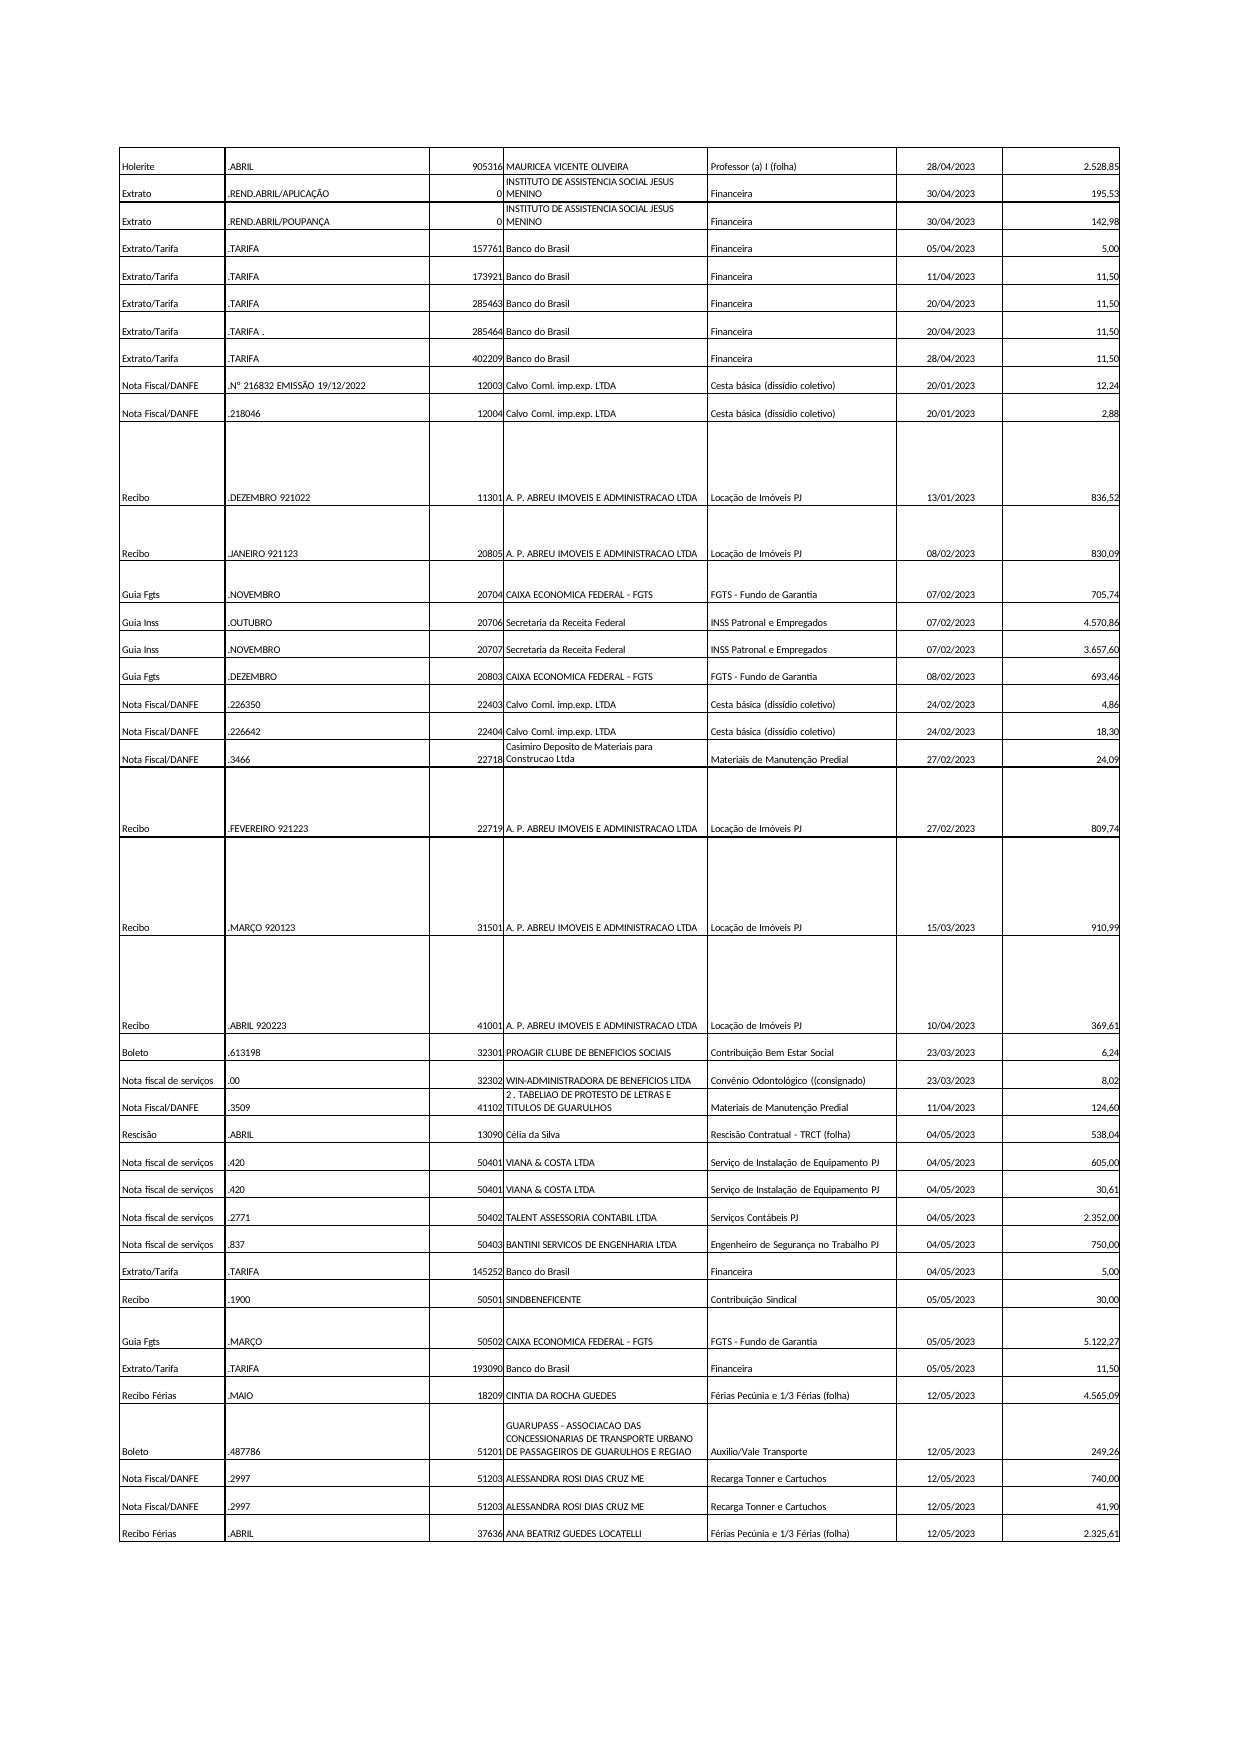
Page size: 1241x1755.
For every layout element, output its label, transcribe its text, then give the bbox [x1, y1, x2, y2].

table_cell Férias Pecúnia e 1/3 Férias (folha) [708, 1515, 896, 1541]
table_cell 705,74 [1003, 561, 1119, 602]
table_cell Nota fiscal de serviços [120, 1171, 224, 1197]
table_cell 5,00 [1003, 230, 1119, 256]
table_cell Recibo [120, 768, 224, 836]
table_cell 15/03/2023 [897, 838, 1002, 934]
table_cell Nota Fiscal/DANFE [120, 713, 224, 739]
table_cell .2997 [226, 1487, 429, 1513]
table_cell 04/05/2023 [897, 1171, 1002, 1197]
table_cell .TARIFA [226, 257, 429, 283]
table_cell 809,74 [1003, 768, 1119, 836]
table_cell 24/02/2023 [897, 685, 1002, 712]
table_cell 538,04 [1003, 1116, 1119, 1142]
table_cell 13/01/2023 [897, 422, 1002, 505]
table_cell .3466 [226, 740, 429, 766]
table_cell 31501 [430, 838, 503, 934]
table_cell .420 [226, 1171, 429, 1197]
table_cell 05/05/2023 [897, 1349, 1002, 1376]
table_cell 04/05/2023 [897, 1226, 1002, 1252]
table_cell Auxilio/Vale Transporte [708, 1404, 896, 1459]
table_cell 369,61 [1003, 936, 1119, 1033]
table_cell 740,00 [1003, 1460, 1119, 1486]
table_cell PROAGIR CLUBE DE BENEFICIOS SOCIAIS [504, 1034, 707, 1060]
table_cell .2997 [226, 1460, 429, 1486]
table_cell Recarga Tonner e Cartuchos [708, 1487, 896, 1513]
table_cell .2771 [226, 1198, 429, 1224]
table_cell Guia Fgts [120, 1308, 224, 1348]
table_cell Cesta básica (dissídio coletivo) [708, 367, 896, 393]
table_cell .MARÇO 920123 [226, 838, 429, 934]
table_cell Férias Pecúnia e 1/3 Férias (folha) [708, 1377, 896, 1403]
table_cell 402209 [430, 339, 503, 366]
table_cell Extrato/Tarifa [120, 1349, 224, 1376]
table_cell .MAIO [226, 1377, 429, 1403]
table_cell 50401 [430, 1171, 503, 1197]
table_cell 24/02/2023 [897, 713, 1002, 739]
table_cell 30,61 [1003, 1171, 1119, 1197]
table_cell .Nº 216832 EMISSÃO 19/12/2022 [226, 367, 429, 393]
table_cell FGTS - Fundo de Garantia [708, 561, 896, 602]
table_cell 8,02 [1003, 1061, 1119, 1087]
table_cell Financeira [708, 312, 896, 338]
table_cell Recibo [120, 936, 224, 1033]
table_cell 142,98 [1003, 203, 1119, 229]
table_cell ANA BEATRIZ GUEDES LOCATELLI [504, 1515, 707, 1541]
table_cell Nota fiscal de serviços [120, 1226, 224, 1252]
table_cell 11/04/2023 [897, 257, 1002, 283]
table_cell 51203 [430, 1460, 503, 1486]
table_cell 0 [430, 203, 503, 229]
table_cell Nota Fiscal/DANFE [120, 740, 224, 766]
table_cell Calvo Coml. imp.exp. LTDA [504, 367, 707, 393]
table_header Holerite [120, 148, 224, 174]
table_cell 2 . TABELIAO DE PROTESTO DE LETRAS E TITULOS DE GUARULHOS [504, 1089, 707, 1115]
table_cell Rescisão [120, 1116, 224, 1142]
table_cell 08/02/2023 [897, 506, 1002, 560]
table_cell Locação de Imóveis PJ [708, 768, 896, 836]
table_cell Banco do Brasil [504, 339, 707, 366]
table_cell 836,52 [1003, 422, 1119, 505]
table_cell 20704 [430, 561, 503, 602]
table_cell Recibo Férias [120, 1377, 224, 1403]
table_cell Serviços Contábeis PJ [708, 1198, 896, 1224]
table_cell 4.570,86 [1003, 603, 1119, 629]
table_cell 285464 [430, 312, 503, 338]
table_cell A. P. ABREU IMOVEIS E ADMINISTRACAO LTDA [504, 838, 707, 934]
table_cell Banco do Brasil [504, 1349, 707, 1376]
table_cell Boleto [120, 1034, 224, 1060]
table_cell WIN-ADMINISTRADORA DE BENEFICIOS LTDA [504, 1061, 707, 1087]
table_cell 4,86 [1003, 685, 1119, 712]
table_cell BANTINI SERVICOS DE ENGENHARIA LTDA [504, 1226, 707, 1252]
table_cell .00 [226, 1061, 429, 1087]
table_cell Materiais de Manutenção Predial [708, 740, 896, 766]
table_cell 50402 [430, 1198, 503, 1224]
table_cell .487786 [226, 1404, 429, 1459]
table_cell Nota Fiscal/DANFE [120, 367, 224, 393]
table_cell 124,60 [1003, 1089, 1119, 1115]
table_cell 11/04/2023 [897, 1089, 1002, 1115]
table_cell CINTIA DA ROCHA GUEDES [504, 1377, 707, 1403]
table_cell 07/02/2023 [897, 561, 1002, 602]
table_cell 20/04/2023 [897, 285, 1002, 311]
table_cell 11,50 [1003, 312, 1119, 338]
table_cell Nota Fiscal/DANFE [120, 1487, 224, 1513]
table_cell 5.122,27 [1003, 1308, 1119, 1348]
table_cell Engenheiro de Segurança no Trabalho PJ [708, 1226, 896, 1252]
table_cell 2,88 [1003, 394, 1119, 421]
table_cell 12003 [430, 367, 503, 393]
table_cell 30/04/2023 [897, 175, 1002, 201]
table_cell Convênio Odontológico ((consignado) [708, 1061, 896, 1087]
table_cell TALENT ASSESSORIA CONTABIL LTDA [504, 1198, 707, 1224]
table_cell ALESSANDRA ROSI DIAS CRUZ ME [504, 1460, 707, 1486]
table_cell .TARIFA [226, 339, 429, 366]
table_cell 22718 [430, 740, 503, 766]
table_cell Cesta básica (dissídio coletivo) [708, 394, 896, 421]
table_cell Secretaria da Receita Federal [504, 631, 707, 657]
table_cell Materiais de Manutenção Predial [708, 1089, 896, 1115]
table_cell Banco do Brasil [504, 312, 707, 338]
table_cell 23/03/2023 [897, 1034, 1002, 1060]
table_cell 32302 [430, 1061, 503, 1087]
table_cell GUARUPASS - ASSOCIACAO DAS CONCESSIONARIAS DE TRANSPORTE URBANO DE PASSAGEIROS DE GUARULHOS E REGIAO [504, 1404, 707, 1459]
table_cell A. P. ABREU IMOVEIS E ADMINISTRACAO LTDA [504, 422, 707, 505]
table_cell 04/05/2023 [897, 1198, 1002, 1224]
table_cell INSTITUTO DE ASSISTENCIA SOCIAL JESUS MENINO [504, 203, 707, 229]
table_cell Contribuição Sindical [708, 1280, 896, 1307]
table_cell .TARIFA [226, 1349, 429, 1376]
table_cell 12/05/2023 [897, 1487, 1002, 1513]
table_header MAURICEA VICENTE OLIVEIRA [504, 148, 707, 174]
table_cell 11,50 [1003, 257, 1119, 283]
table_cell Recarga Tonner e Cartuchos [708, 1460, 896, 1486]
table_cell Financeira [708, 175, 896, 201]
table_cell Nota fiscal de serviços [120, 1143, 224, 1170]
table_cell Nota Fiscal/DANFE [120, 1089, 224, 1115]
table_cell CAIXA ECONOMICA FEDERAL - FGTS [504, 561, 707, 602]
table_cell .DEZEMBRO 921022 [226, 422, 429, 505]
table_cell 11,50 [1003, 339, 1119, 366]
table_cell Banco do Brasil [504, 230, 707, 256]
table_header 905316 [430, 148, 503, 174]
table_cell 07/02/2023 [897, 631, 1002, 657]
table_cell .226642 [226, 713, 429, 739]
table_cell 50403 [430, 1226, 503, 1252]
table_cell 04/05/2023 [897, 1116, 1002, 1142]
table_cell .NOVEMBRO [226, 561, 429, 602]
table_cell .REND.ABRIL/APLICAÇÃO [226, 175, 429, 201]
table_cell .TARIFA [226, 230, 429, 256]
table_header 28/04/2023 [897, 148, 1002, 174]
table_cell 23/03/2023 [897, 1061, 1002, 1087]
table_cell .ABRIL [226, 1515, 429, 1541]
table_cell 50401 [430, 1143, 503, 1170]
table_cell Banco do Brasil [504, 285, 707, 311]
table_cell .TARIFA [226, 1253, 429, 1279]
table_cell 18,30 [1003, 713, 1119, 739]
table_cell 12004 [430, 394, 503, 421]
table_cell 05/05/2023 [897, 1280, 1002, 1307]
table_cell 41,90 [1003, 1487, 1119, 1513]
table_cell 0 [430, 175, 503, 201]
table_cell 193090 [430, 1349, 503, 1376]
table_cell A. P. ABREU IMOVEIS E ADMINISTRACAO LTDA [504, 506, 707, 560]
table_cell 10/04/2023 [897, 936, 1002, 1033]
table_cell Locação de Imóveis PJ [708, 936, 896, 1033]
table_cell Locação de Imóveis PJ [708, 506, 896, 560]
table_cell Banco do Brasil [504, 257, 707, 283]
table_cell Financeira [708, 230, 896, 256]
table_cell Guia Inss [120, 603, 224, 629]
table_cell .1900 [226, 1280, 429, 1307]
table_cell 20/04/2023 [897, 312, 1002, 338]
table_cell .837 [226, 1226, 429, 1252]
table_cell Extrato/Tarifa [120, 285, 224, 311]
table_cell 30/04/2023 [897, 203, 1002, 229]
table_cell A. P. ABREU IMOVEIS E ADMINISTRACAO LTDA [504, 768, 707, 836]
table_cell 2.325,61 [1003, 1515, 1119, 1541]
table_cell Financeira [708, 1349, 896, 1376]
table_cell ALESSANDRA ROSI DIAS CRUZ ME [504, 1487, 707, 1513]
table_cell CAIXA ECONOMICA FEDERAL - FGTS [504, 1308, 707, 1348]
table_cell 12/05/2023 [897, 1377, 1002, 1403]
table_cell Cesta básica (dissídio coletivo) [708, 685, 896, 712]
table_cell 18209 [430, 1377, 503, 1403]
table_cell Boleto [120, 1404, 224, 1459]
table_header 2.528,85 [1003, 148, 1119, 174]
table_cell 22403 [430, 685, 503, 712]
table_cell 2.352,00 [1003, 1198, 1119, 1224]
table_cell Financeira [708, 1253, 896, 1279]
table_cell Extrato/Tarifa [120, 339, 224, 366]
table_cell Extrato [120, 175, 224, 201]
table_cell Calvo Coml. imp.exp. LTDA [504, 713, 707, 739]
table_cell 20805 [430, 506, 503, 560]
table_cell 28/04/2023 [897, 339, 1002, 366]
table_cell Extrato/Tarifa [120, 257, 224, 283]
table_cell Nota fiscal de serviços [120, 1198, 224, 1224]
table_cell 04/05/2023 [897, 1143, 1002, 1170]
table_cell 20706 [430, 603, 503, 629]
table_cell Nota fiscal de serviços [120, 1061, 224, 1087]
table_cell VIANA & COSTA LTDA [504, 1143, 707, 1170]
table_cell 20803 [430, 658, 503, 684]
table_cell Nota Fiscal/DANFE [120, 685, 224, 712]
table_cell 249,26 [1003, 1404, 1119, 1459]
table_cell 11,50 [1003, 1349, 1119, 1376]
table_cell Recibo Férias [120, 1515, 224, 1541]
table_cell Extrato/Tarifa [120, 1253, 224, 1279]
table_cell .FEVEREIRO 921223 [226, 768, 429, 836]
table_header .ABRIL [226, 148, 429, 174]
table_cell Financeira [708, 257, 896, 283]
table_cell Contribuição Bem Estar Social [708, 1034, 896, 1060]
table_cell 04/05/2023 [897, 1253, 1002, 1279]
table_cell Extrato/Tarifa [120, 312, 224, 338]
table_cell INSS Patronal e Empregados [708, 603, 896, 629]
table_cell 750,00 [1003, 1226, 1119, 1252]
table_cell Guia Fgts [120, 658, 224, 684]
table_cell .DEZEMBRO [226, 658, 429, 684]
table_cell 12,24 [1003, 367, 1119, 393]
table_header Professor (a) I (folha) [708, 148, 896, 174]
table_cell Financeira [708, 203, 896, 229]
table_cell Financeira [708, 339, 896, 366]
table_cell Casimiro Deposito de Materiais para Construcao Ltda [504, 740, 707, 766]
table_cell 32301 [430, 1034, 503, 1060]
table_cell Calvo Coml. imp.exp. LTDA [504, 685, 707, 712]
table_cell Serviço de Instalação de Equipamento PJ [708, 1143, 896, 1170]
table_cell .NOVEMBRO [226, 631, 429, 657]
table_cell Recibo [120, 1280, 224, 1307]
table_cell CAIXA ECONOMICA FEDERAL - FGTS [504, 658, 707, 684]
table_cell Nota Fiscal/DANFE [120, 394, 224, 421]
table_cell Locação de Imóveis PJ [708, 838, 896, 934]
table_cell .613198 [226, 1034, 429, 1060]
table_cell Recibo [120, 422, 224, 505]
table_cell 50502 [430, 1308, 503, 1348]
table_cell .3509 [226, 1089, 429, 1115]
table_cell 157761 [430, 230, 503, 256]
table_cell 12/05/2023 [897, 1515, 1002, 1541]
table_cell Guia Inss [120, 631, 224, 657]
table_cell Cesta básica (dissídio coletivo) [708, 713, 896, 739]
table_cell Rescisão Contratual - TRCT (folha) [708, 1116, 896, 1142]
table_cell .REND.ABRIL/POUPANÇA [226, 203, 429, 229]
table_cell .218046 [226, 394, 429, 421]
table_cell Banco do Brasil [504, 1253, 707, 1279]
table_cell Nota Fiscal/DANFE [120, 1460, 224, 1486]
table_cell 12/05/2023 [897, 1404, 1002, 1459]
table_cell .420 [226, 1143, 429, 1170]
table_cell 830,09 [1003, 506, 1119, 560]
table_cell Calvo Coml. imp.exp. LTDA [504, 394, 707, 421]
table_cell 195,53 [1003, 175, 1119, 201]
table_cell 605,00 [1003, 1143, 1119, 1170]
table_cell .TARIFA [226, 285, 429, 311]
table_cell Célia da Silva [504, 1116, 707, 1142]
table_cell Recibo [120, 506, 224, 560]
table_cell 50501 [430, 1280, 503, 1307]
table_cell .TARIFA . [226, 312, 429, 338]
table_cell A. P. ABREU IMOVEIS E ADMINISTRACAO LTDA [504, 936, 707, 1033]
table_cell Recibo [120, 838, 224, 934]
table_cell 13090 [430, 1116, 503, 1142]
table_cell FGTS - Fundo de Garantia [708, 658, 896, 684]
table_cell 11301 [430, 422, 503, 505]
table_cell 27/02/2023 [897, 768, 1002, 836]
table_cell Financeira [708, 285, 896, 311]
table_cell VIANA & COSTA LTDA [504, 1171, 707, 1197]
table_cell 22404 [430, 713, 503, 739]
table_cell .MARÇO [226, 1308, 429, 1348]
table_cell 910,99 [1003, 838, 1119, 934]
table_cell 51201 [430, 1404, 503, 1459]
table_cell INSTITUTO DE ASSISTENCIA SOCIAL JESUS MENINO [504, 175, 707, 201]
table_cell .ABRIL 920223 [226, 936, 429, 1033]
table_cell 145252 [430, 1253, 503, 1279]
table_cell .226350 [226, 685, 429, 712]
table_cell FGTS - Fundo de Garantia [708, 1308, 896, 1348]
table_cell Serviço de Instalação de Equipamento PJ [708, 1171, 896, 1197]
table_cell 22719 [430, 768, 503, 836]
table_cell 27/02/2023 [897, 740, 1002, 766]
table_cell 05/05/2023 [897, 1308, 1002, 1348]
table_cell 693,46 [1003, 658, 1119, 684]
table_cell 11,50 [1003, 285, 1119, 311]
table_cell 12/05/2023 [897, 1460, 1002, 1486]
table_cell Secretaria da Receita Federal [504, 603, 707, 629]
table_cell 20707 [430, 631, 503, 657]
table_cell Guia Fgts [120, 561, 224, 602]
table_cell .ABRIL [226, 1116, 429, 1142]
table_cell 05/04/2023 [897, 230, 1002, 256]
table_cell 41102 [430, 1089, 503, 1115]
table_cell .JANEIRO 921123 [226, 506, 429, 560]
table_cell .OUTUBRO [226, 603, 429, 629]
table_cell SINDBENEFICENTE [504, 1280, 707, 1307]
table_cell Extrato/Tarifa [120, 230, 224, 256]
table_cell 4.565,09 [1003, 1377, 1119, 1403]
table_cell INSS Patronal e Empregados [708, 631, 896, 657]
table_cell 30,00 [1003, 1280, 1119, 1307]
table_cell Locação de Imóveis PJ [708, 422, 896, 505]
table_cell 37636 [430, 1515, 503, 1541]
table_cell 3.657,60 [1003, 631, 1119, 657]
table_cell 20/01/2023 [897, 394, 1002, 421]
table_cell 285463 [430, 285, 503, 311]
table_cell 41001 [430, 936, 503, 1033]
table_cell 24,09 [1003, 740, 1119, 766]
table_cell 173921 [430, 257, 503, 283]
table_cell 20/01/2023 [897, 367, 1002, 393]
table_cell 51203 [430, 1487, 503, 1513]
table_cell 5,00 [1003, 1253, 1119, 1279]
table_cell 08/02/2023 [897, 658, 1002, 684]
table_cell 07/02/2023 [897, 603, 1002, 629]
table_cell 6,24 [1003, 1034, 1119, 1060]
table_cell Extrato [120, 203, 224, 229]
